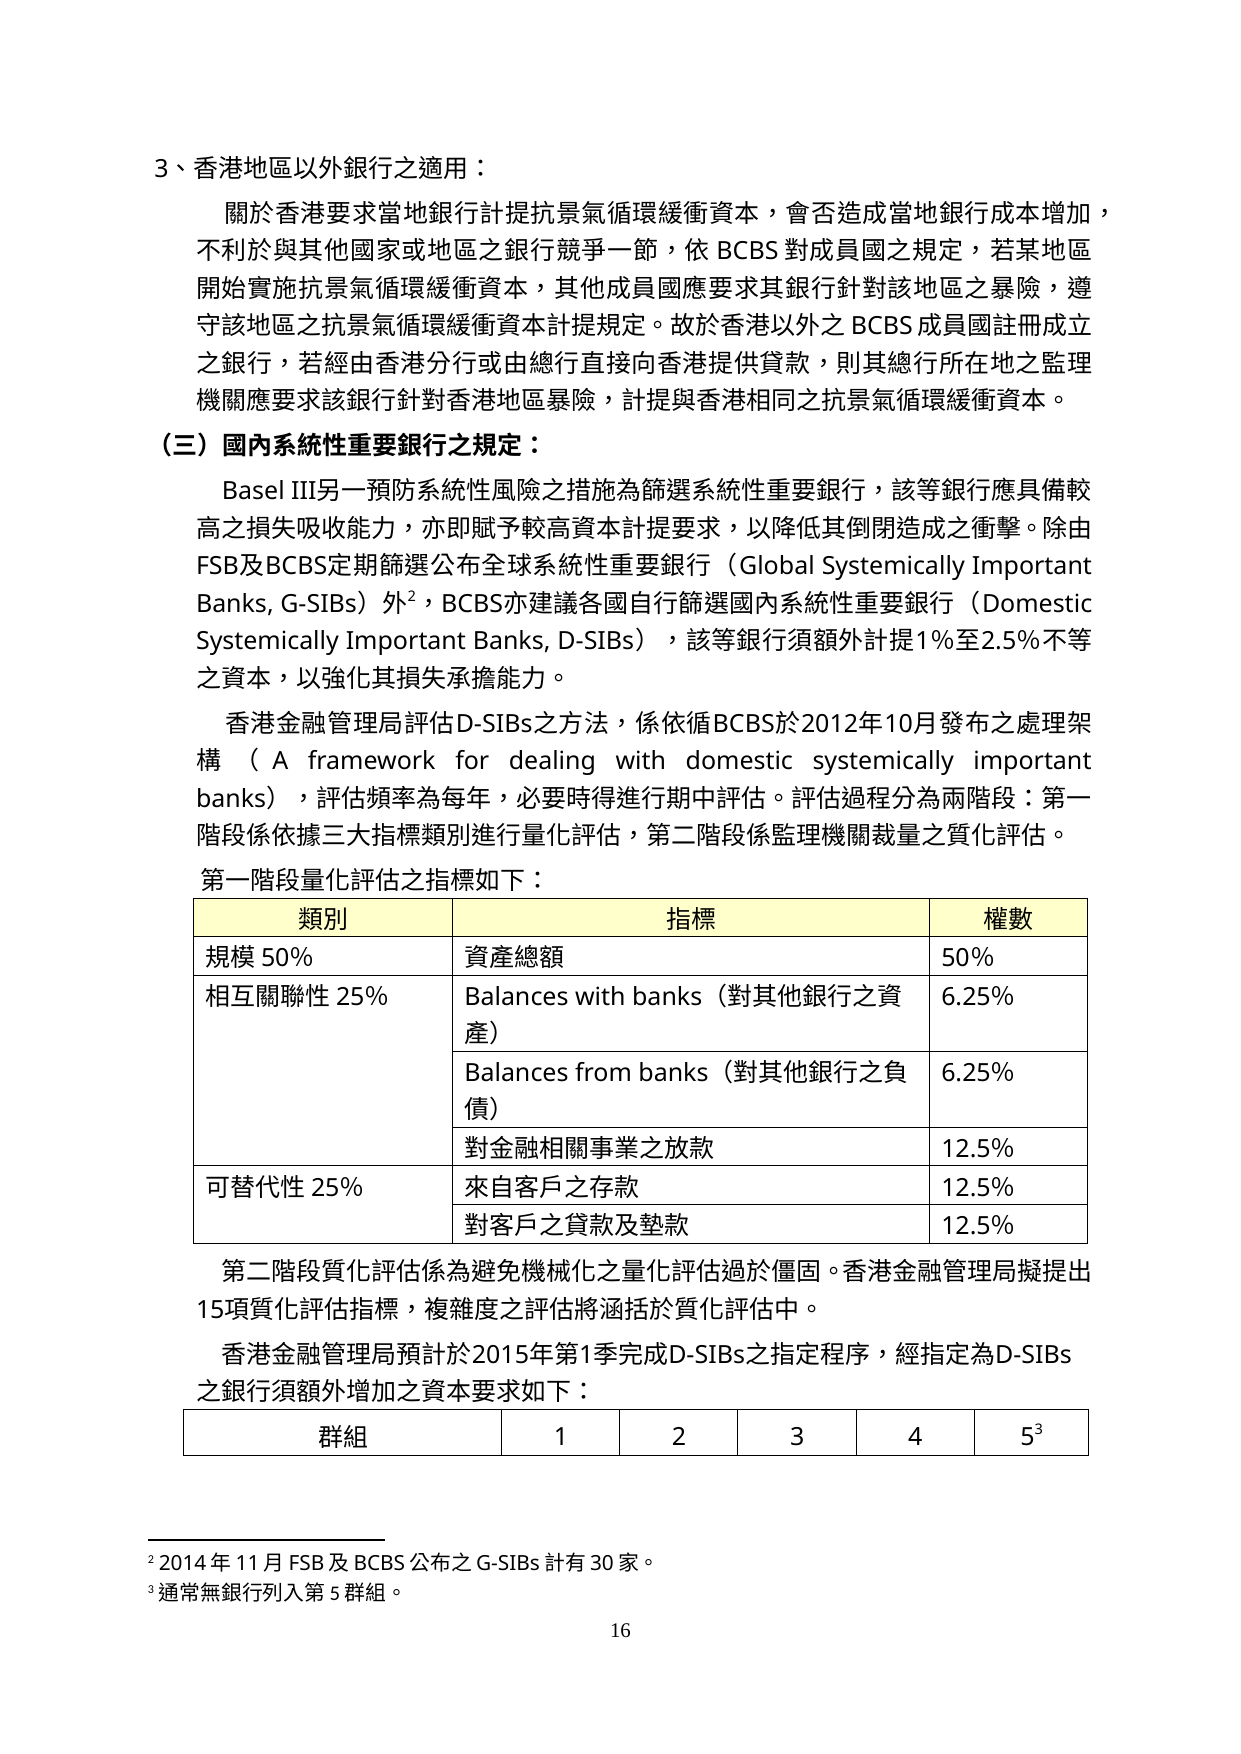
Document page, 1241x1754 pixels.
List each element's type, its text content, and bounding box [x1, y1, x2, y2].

table_cell 50％ [930, 937, 1087, 975]
table_cell 對客戶之貸款及墊款 [453, 1205, 929, 1242]
table_header 1 [502, 1410, 619, 1454]
text 香港金融管理局評估D-SIBs之方法，係依循BCBS於2012年10月發布之處理架構（A framework for dealing with domestic systemically important banks），評估頻率為每年，必要時得進行期中評估。評估過程分為兩階段：第一階段係依據三大指標類別進行量化評估，第二階段係監理機關裁量之質化評估。 [196, 703, 1092, 853]
table_header 2 [620, 1410, 737, 1454]
text 3、香港地區以外銀行之適用： [148, 148, 1092, 185]
text 第二階段質化評估係為避免機械化之量化評估過於僵固。香港金融管理局擬提出15項質化評估指標，複雜度之評估將涵括於質化評估中。 [196, 1251, 1092, 1326]
table_header 權數 [930, 899, 1087, 936]
table_cell 12.5％ [930, 1128, 1087, 1165]
text 2014年11月FSB及BCBS公布之G-SIBs計有30家。 [148, 1546, 1092, 1576]
table_header 類別 [194, 899, 452, 936]
table_cell Balances with banks（對其他銀行之資產） [453, 976, 929, 1051]
table_cell 相互關聯性 25％ [194, 976, 452, 1165]
table_header 5 [975, 1410, 1088, 1454]
table_cell 6.25％ [930, 976, 1087, 1051]
table_cell 對金融相關事業之放款 [453, 1128, 929, 1165]
text 第一階段量化評估之指標如下： [148, 860, 1092, 898]
text （三）國內系統性重要銀行之規定： [148, 425, 1092, 463]
table_header 3 [738, 1410, 856, 1454]
text 關於香港要求當地銀行計提抗景氣循環緩衝資本，會否造成當地銀行成本增加，不利於與其他國家或地區之銀行競爭一節，依BCBS對成員國之規定，若某地區開始實施抗景氣循環緩衝資本，其他成員國應要求其銀行針對該地區之暴險，遵守該地區之抗景氣循環緩衝資本計提規定。故於香港以外之BCBS成員國註冊成立之銀行，若經由香港分行或由總行直接向香港提供貸款，則其總行所在地之監理機關應要求該銀行針對香港地區暴險，計提與香港相同之抗景氣循環緩衝資本。 [196, 193, 1092, 418]
table_cell 6.25％ [930, 1052, 1087, 1127]
table_cell 12.5％ [930, 1205, 1087, 1242]
table_cell Balances from banks（對其他銀行之負債） [453, 1052, 929, 1127]
table_cell 12.5％ [930, 1166, 1087, 1204]
table_cell 規模 50％ [194, 937, 452, 975]
table_header 群組 [184, 1410, 501, 1454]
table_header 指標 [453, 899, 929, 936]
table_header 4 [857, 1410, 974, 1454]
table_cell 資產總額 [453, 937, 929, 975]
table_cell 可替代性 25％ [194, 1166, 452, 1242]
text 香港金融管理局預計於2015年第1季完成D-SIBs之指定程序，經指定為D-SIBs之銀行須額外增加之資本要求如下： [196, 1333, 1092, 1408]
text Basel III另一預防系統性風險之措施為篩選系統性重要銀行，該等銀行應具備較高之損失吸收能力，亦即賦予較高資本計提要求，以降低其倒閉造成之衝擊。除由FSB及BCBS定期篩選公布全球系統性重要銀行（Global Systemically Important Banks, G-SIBs）外，BCBS亦建議各國自行篩選國內系統性重要銀行（Domestic Systemically Important Banks, D-SIBs），該等銀行須額外計提1％至2.5％不等之資本，以強化其損失承擔能力。 [196, 470, 1092, 695]
table_cell 來自客戶之存款 [453, 1166, 929, 1204]
